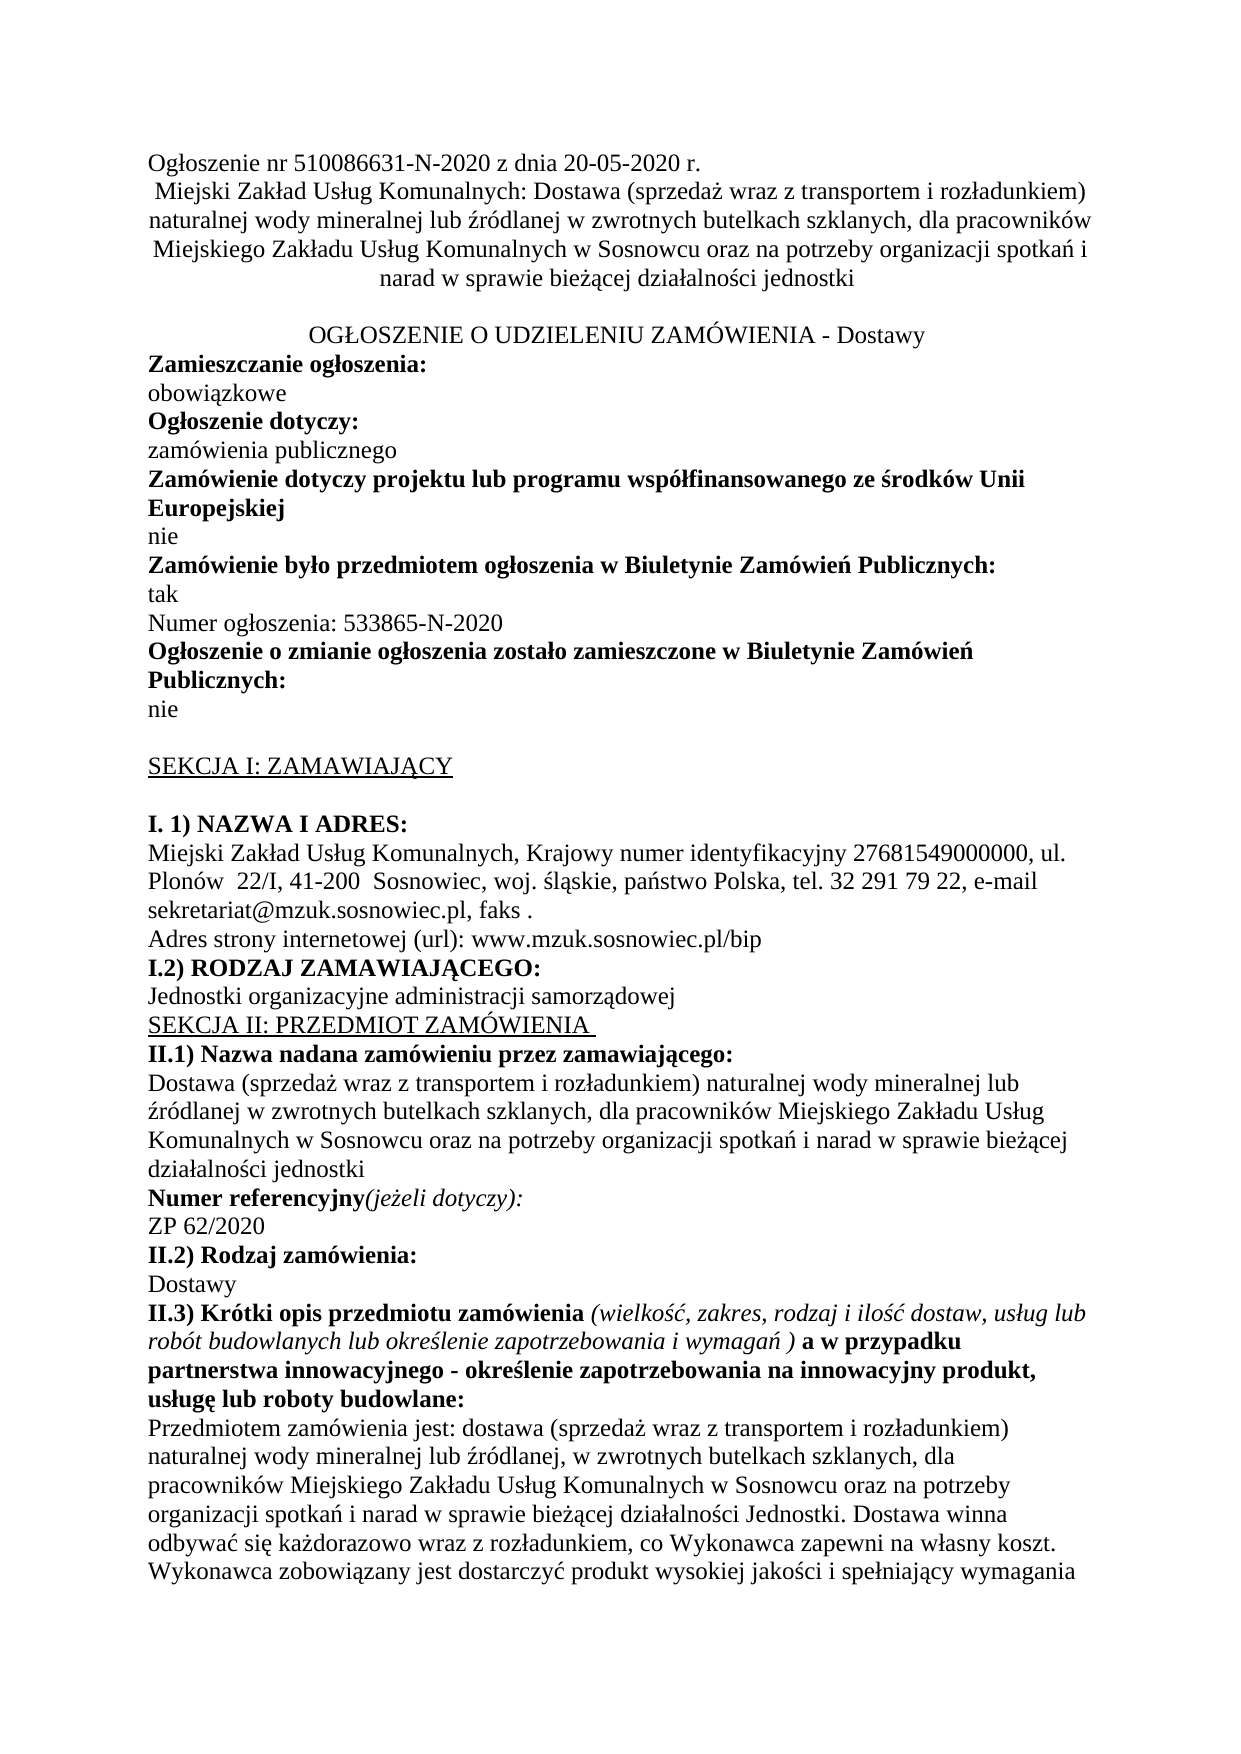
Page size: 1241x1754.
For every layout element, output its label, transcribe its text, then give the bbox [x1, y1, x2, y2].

text Dostawy [148, 1269, 1093, 1298]
text obowiązkowe [148, 378, 1093, 406]
text Zamówienie było przedmiotem ogłoszenia w Biuletynie Zamówień Publicznych: [148, 550, 1093, 579]
text Miejski Zakład Usług Komunalnych, Krajowy numer identyfikacyjny 27681549000000, ul. Plonów 22/I, 41-200 Sosnowiec, woj. śląskie, państwo Polska, tel. 32 291 79 22, e-mail sekretariat@mzuk.sosnowiec.pl, faks . Adres strony internetowej (url): www.mzuk.sosnowiec.pl/bip [148, 838, 1093, 953]
text zamówienia publicznego [148, 435, 1093, 464]
text SEKCJA I: ZAMAWIAJĄCY [148, 751, 1093, 780]
text nie [148, 694, 1093, 723]
text I.2) RODZAJ ZAMAWIAJĄCEGO: [148, 953, 1093, 981]
text II.2) Rodzaj zamówienia: [148, 1240, 1093, 1269]
text Ogłoszenie o zmianie ogłoszenia zostało zamieszczone w Biuletynie Zamówień Publicznych: [148, 636, 1093, 694]
text ZP 62/2020 [148, 1211, 1093, 1240]
text Zamieszczanie ogłoszenia: [148, 349, 1093, 378]
text nie [148, 521, 1093, 550]
text Przedmiotem zamówienia jest: dostawa (sprzedaż wraz z transportem i rozładunkiem) naturalnej wody mineralnej lub źródlanej, w zwrotnych butelkach szklanych, dla pracowników Miejskiego Zakładu Usług Komunalnych w Sosnowcu oraz na potrzeby organizacji spotkań i narad w sprawie bieżącej działalności Jednostki. Dostawa winna odbywać się każdorazowo wraz z rozładunkiem, co Wykonawca zapewni na własny koszt. Wykonawca zobowiązany jest dostarczyć produkt wysokiej jakości i spełniający wymagania [148, 1413, 1093, 1585]
text Dostawa (sprzedaż wraz z transportem i rozładunkiem) naturalnej wody mineralnej lub źródlanej w zwrotnych butelkach szklanych, dla pracowników Miejskiego Zakładu Usług Komunalnych w Sosnowcu oraz na potrzeby organizacji spotkań i narad w sprawie bieżącej działalności jednostki [148, 1068, 1093, 1183]
text Ogłoszenie dotyczy: [148, 406, 1093, 435]
text II.3) Krótki opis przedmiotu zamówienia (wielkość, zakres, rodzaj i ilość dostaw, usług lub robót budowlanych lub określenie zapotrzebowania i wymagań ) a w przypadku partnerstwa innowacyjnego - określenie zapotrzebowania na innowacyjny produkt, usługę lub roboty budowlane: [148, 1298, 1093, 1413]
text Miejski Zakład Usług Komunalnych: Dostawa (sprzedaż wraz z transportem i rozładunkiem) naturalnej wody mineralnej lub źródlanej w zwrotnych butelkach szklanych, dla pracowników Miejskiego Zakładu Usług Komunalnych w Sosnowcu oraz na potrzeby organizacji spotkań i narad w sprawie bieżącej działalności jednostki OGŁOSZENIE O UDZIELENIU ZAMÓWIENIA - Dostawy [148, 176, 1093, 349]
text tak Numer ogłoszenia: 533865-N-2020 [148, 579, 1093, 636]
text II.1) Nazwa nadana zamówieniu przez zamawiającego: [148, 1039, 1093, 1068]
text I. 1) NAZWA I ADRES: [148, 809, 1093, 838]
text Zamówienie dotyczy projektu lub programu współfinansowanego ze środków Unii Europejskiej [148, 464, 1093, 521]
text Jednostki organizacyjne administracji samorządowej [148, 981, 1093, 1010]
text Numer referencyjny(jeżeli dotyczy): [148, 1183, 1093, 1211]
text SEKCJA II: PRZEDMIOT ZAMÓWIENIA [148, 1010, 1093, 1039]
text Ogłoszenie nr 510086631-N-2020 z dnia 20-05-2020 r. [148, 148, 1093, 176]
